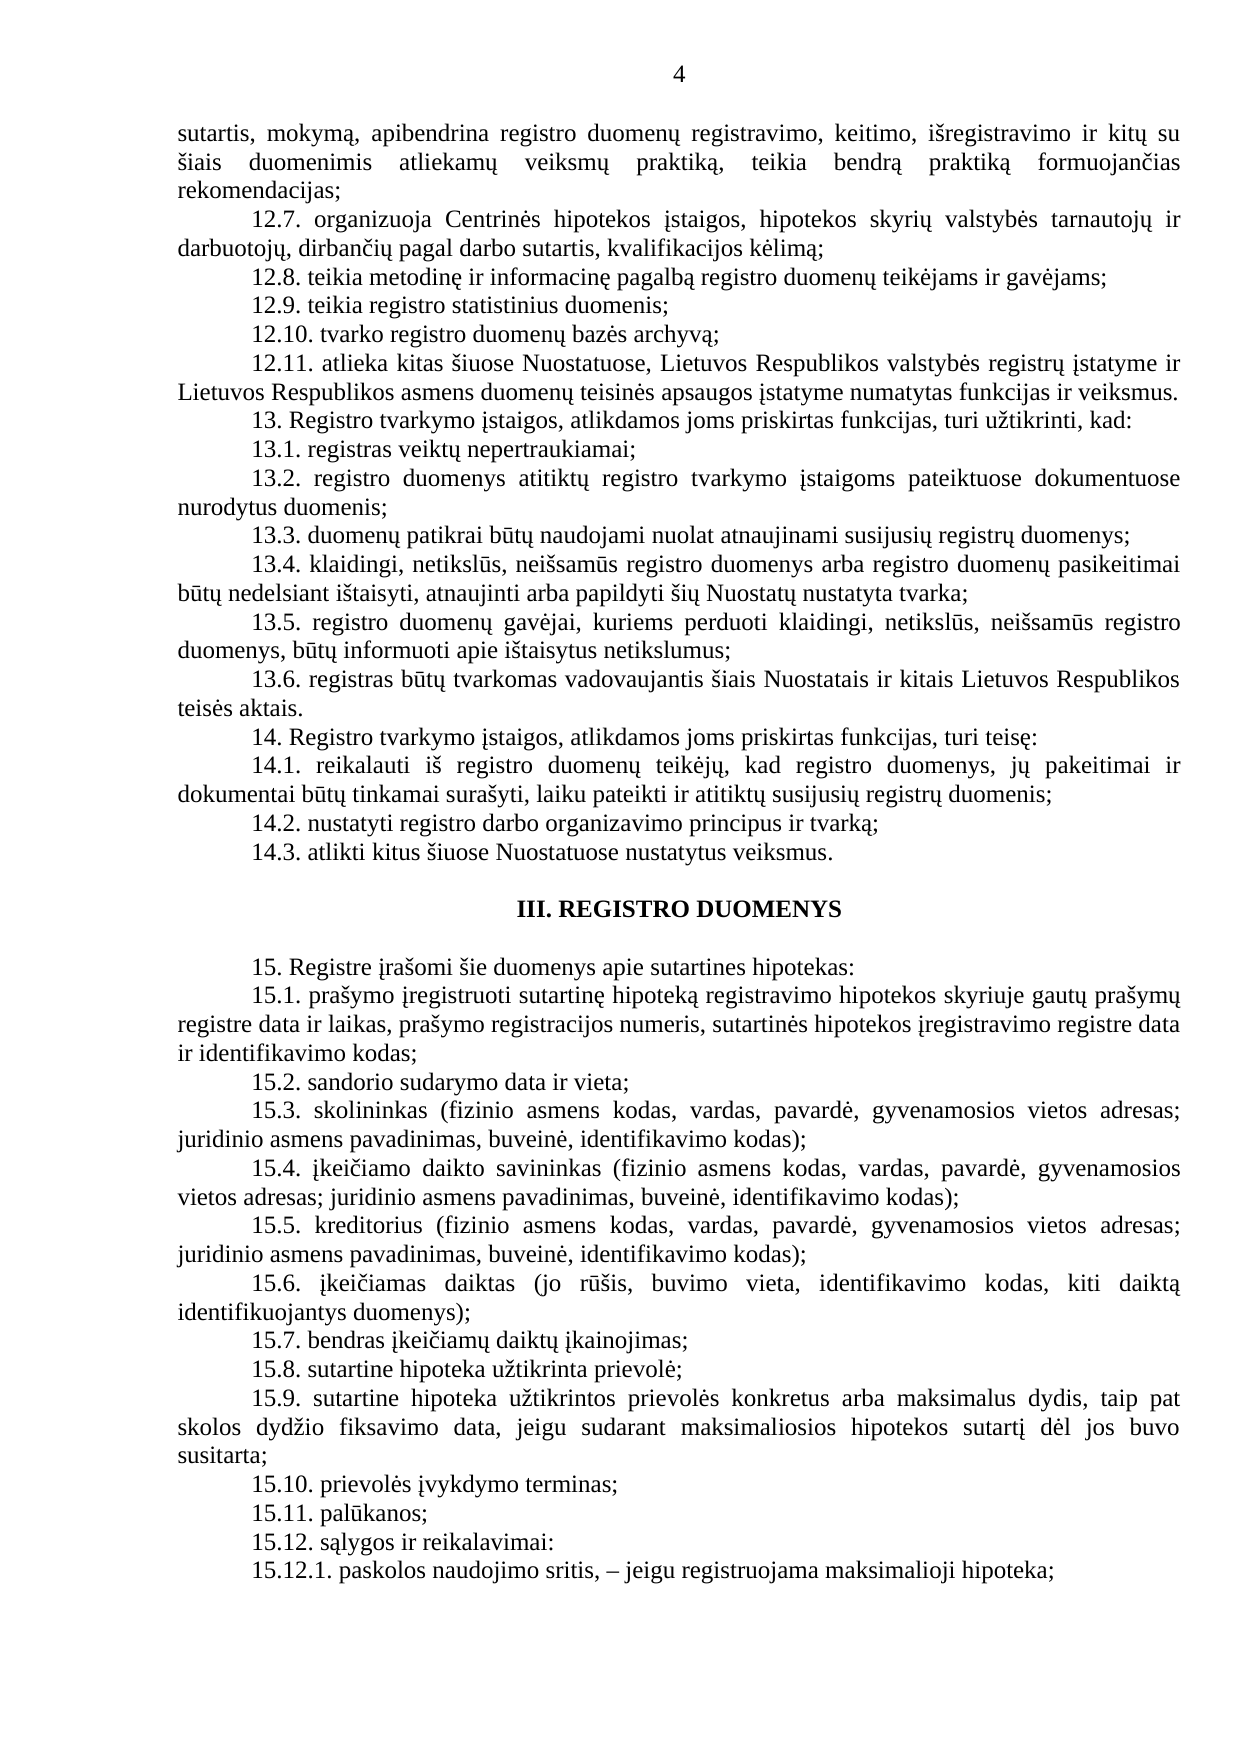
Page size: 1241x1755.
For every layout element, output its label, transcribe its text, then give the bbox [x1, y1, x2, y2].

text 13.4. klaidingi, netikslūs, neišsamūs registro duomenys arba registro duomenų pasikeitimai būtų nedelsiant ištaisyti, atnaujinti arba papildyti šių Nuostatų nustatyta tvarka; [177, 549, 1181, 607]
text 13. Registro tvarkymo įstaigos, atlikdamos joms priskirtas funkcijas, turi užtikrinti, kad: [177, 406, 1181, 434]
text 15.1. prašymo įregistruoti sutartinę hipoteką registravimo hipotekos skyriuje gautų prašymų registre data ir laikas, prašymo registracijos numeris, sutartinės hipotekos įregistravimo registre data ir identifikavimo kodas; [177, 981, 1181, 1067]
text 15.3. skolininkas (fizinio asmens kodas, vardas, pavardė, gyvenamosios vietos adresas; juridinio asmens pavadinimas, buveinė, identifikavimo kodas); [177, 1096, 1181, 1153]
text 15.5. kreditorius (fizinio asmens kodas, vardas, pavardė, gyvenamosios vietos adresas; juridinio asmens pavadinimas, buveinė, identifikavimo kodas); [177, 1211, 1181, 1268]
text 15.12. sąlygos ir reikalavimai: [177, 1527, 1181, 1556]
text 12.7. organizuoja Centrinės hipotekos įstaigos, hipotekos skyrių valstybės tarnautojų ir darbuotojų, dirbančių pagal darbo sutartis, kvalifikacijos kėlimą; [177, 204, 1181, 262]
text 12.10. tvarko registro duomenų bazės archyvą; [177, 319, 1181, 348]
text 12.8. teikia metodinę ir informacinę pagalbą registro duomenų teikėjams ir gavėjams; [177, 262, 1181, 291]
text iii. Registro duomenys [177, 894, 1181, 923]
text 13.5. registro duomenų gavėjai, kuriems perduoti klaidingi, netikslūs, neišsamūs registro duomenys, būtų informuoti apie ištaisytus netikslumus; [177, 607, 1181, 664]
text 13.3. duomenų patikrai būtų naudojami nuolat atnaujinami susijusių registrų duomenys; [177, 521, 1181, 549]
text 15.7. bendras įkeičiamų daiktų įkainojimas; [177, 1326, 1181, 1354]
text 15.12.1. paskolos naudojimo sritis, – jeigu registruojama maksimalioji hipoteka; [177, 1556, 1181, 1584]
text 15.11. palūkanos; [177, 1498, 1181, 1527]
text sutartis, mokymą, apibendrina registro duomenų registravimo, keitimo, išregistravimo ir kitų su šiais duomenimis atliekamų veiksmų praktiką, teikia bendrą praktiką formuojančias rekomendacijas; [177, 118, 1181, 204]
text 15.10. prievolės įvykdymo terminas; [177, 1469, 1181, 1498]
text 12.11. atlieka kitas šiuose Nuostatuose, Lietuvos Respublikos valstybės registrų įstatyme ir Lietuvos Respublikos asmens duomenų teisinės apsaugos įstatyme numatytas funkcijas ir veiksmus. [177, 348, 1181, 406]
text 13.1. registras veiktų nepertraukiamai; [177, 434, 1181, 463]
text 15.4. įkeičiamo daikto savininkas (fizinio asmens kodas, vardas, pavardė, gyvenamosios vietos adresas; juridinio asmens pavadinimas, buveinė, identifikavimo kodas); [177, 1153, 1181, 1211]
text 15.8. sutartine hipoteka užtikrinta prievolė; [177, 1354, 1181, 1383]
text 15.9. sutartine hipoteka užtikrintos prievolės konkretus arba maksimalus dydis, taip pat skolos dydžio fiksavimo data, jeigu sudarant maksimaliosios hipotekos sutartį dėl jos buvo susitarta; [177, 1383, 1181, 1469]
text 12.9. teikia registro statistinius duomenis; [177, 291, 1181, 319]
text 15.2. sandorio sudarymo data ir vieta; [177, 1067, 1181, 1096]
text 14.2. nustatyti registro darbo organizavimo principus ir tvarką; [177, 808, 1181, 837]
text 13.2. registro duomenys atitiktų registro tvarkymo įstaigoms pateiktuose dokumentuose nurodytus duomenis; [177, 463, 1181, 521]
text 14.1. reikalauti iš registro duomenų teikėjų, kad registro duomenys, jų pakeitimai ir dokumentai būtų tinkamai surašyti, laiku pateikti ir atitiktų susijusių registrų duomenis; [177, 751, 1181, 808]
text 14.3. atlikti kitus šiuose Nuostatuose nustatytus veiksmus. [177, 837, 1181, 866]
text 15. Registre įrašomi šie duomenys apie sutartines hipotekas: [177, 952, 1181, 981]
text 13.6. registras būtų tvarkomas vadovaujantis šiais Nuostatais ir kitais Lietuvos Respublikos teisės aktais. [177, 664, 1181, 722]
text 14. Registro tvarkymo įstaigos, atlikdamos joms priskirtas funkcijas, turi teisę: [177, 722, 1181, 751]
text 15.6. įkeičiamas daiktas (jo rūšis, buvimo vieta, identifikavimo kodas, kiti daiktą identifikuojantys duomenys); [177, 1268, 1181, 1326]
